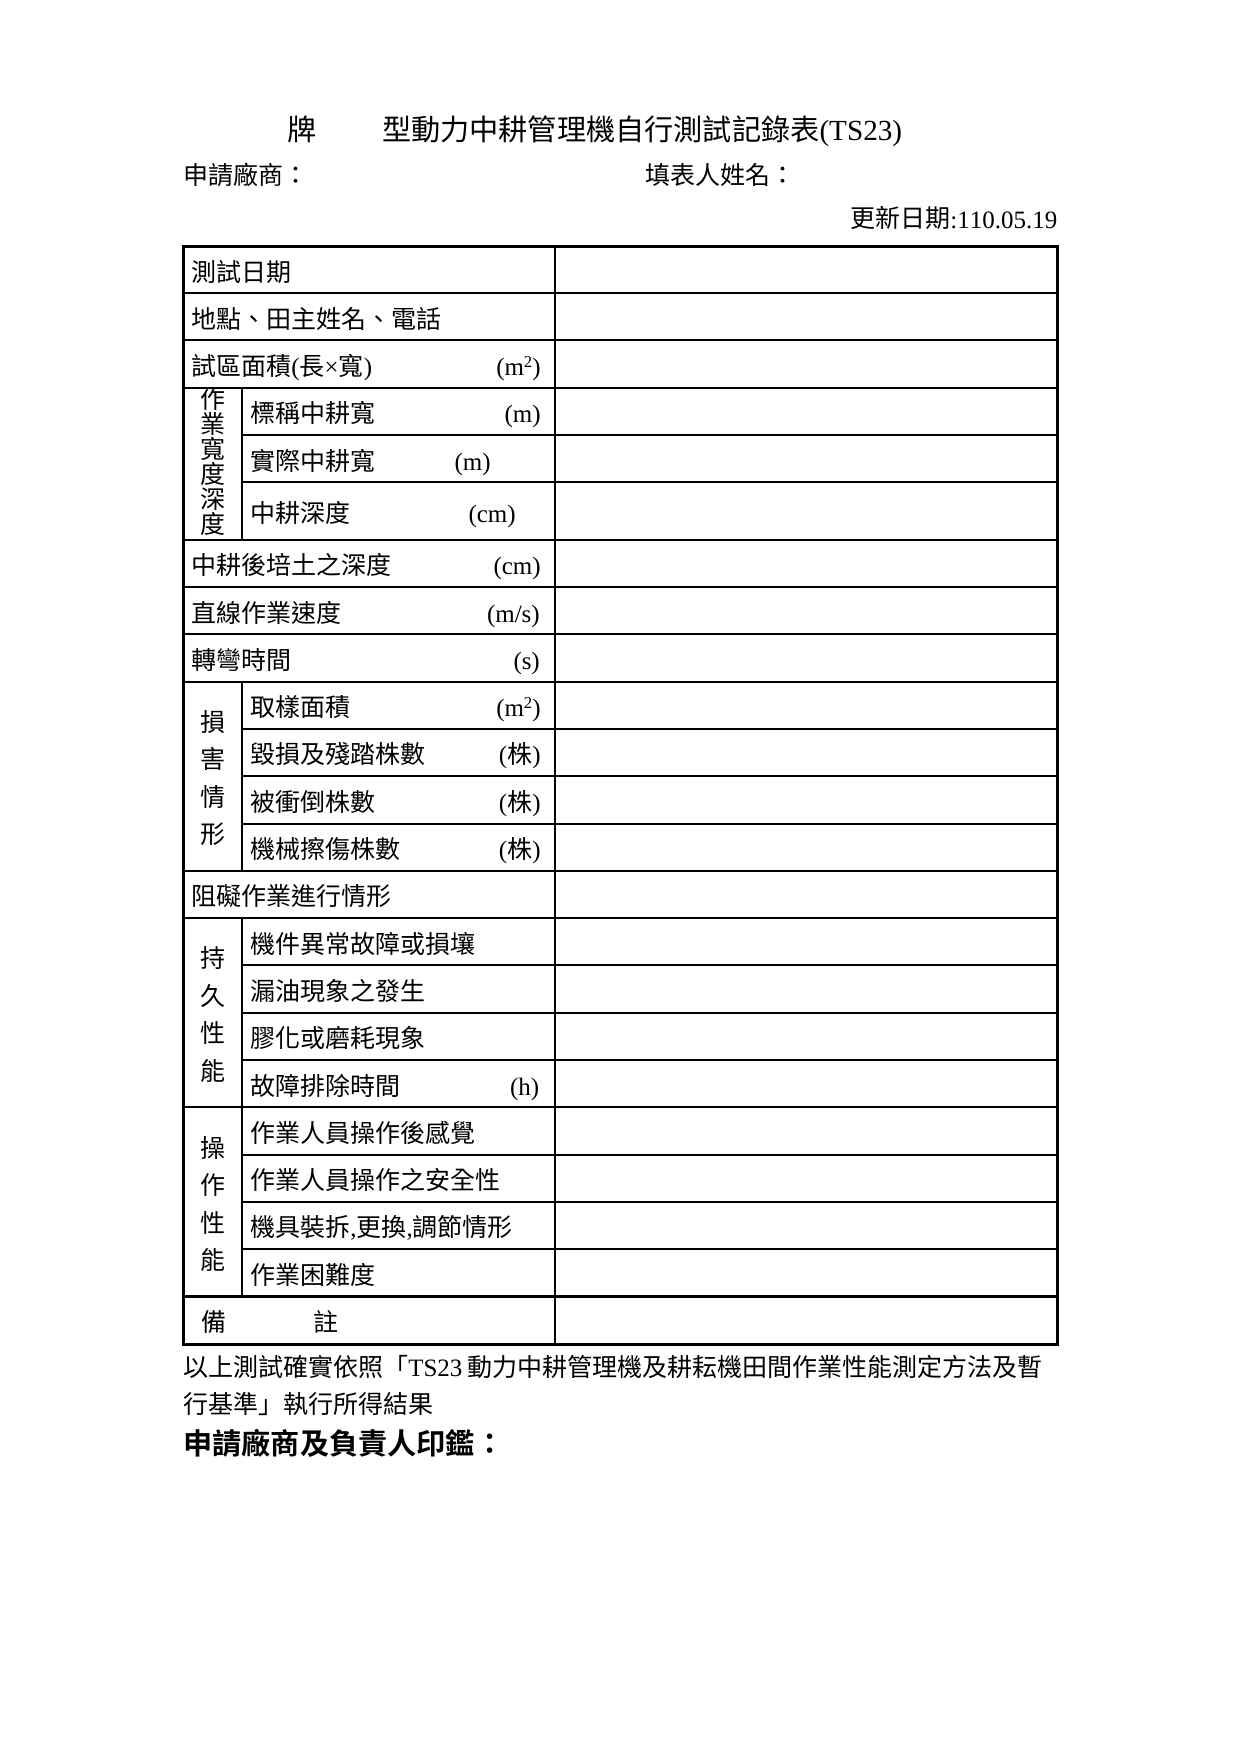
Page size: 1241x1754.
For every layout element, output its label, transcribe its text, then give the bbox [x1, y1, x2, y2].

text 申請廠商： 填表人姓名： [183, 155, 1057, 191]
table_cell 作 業 寬 度 深 度 [185, 389, 241, 539]
table_cell 毀損及殘踏株數 (株) [243, 730, 554, 775]
table_cell 實際中耕寬 (m) [243, 436, 554, 481]
table_cell 轉彎時間 (s) [185, 635, 554, 681]
text 牌 型動力中耕管理機自行測試記錄表(TS23) [183, 106, 1057, 149]
table_cell [556, 635, 1056, 681]
table_cell 機件異常故障或損壤 [243, 919, 554, 964]
table_cell [556, 341, 1056, 387]
table_cell 阻礙作業進行情形 [185, 872, 554, 917]
table_cell [556, 1203, 1056, 1248]
table_cell [556, 588, 1056, 633]
table_cell 地點、田主姓名、電話 [185, 294, 554, 339]
table_cell 損 害 情 形 [185, 683, 241, 870]
table_cell 中耕後培土之深度 (cm) [185, 541, 554, 586]
table_cell [556, 1250, 1056, 1295]
table_cell [556, 1061, 1056, 1106]
table_cell 膠化或磨耗現象 [243, 1014, 554, 1059]
table_cell [556, 294, 1056, 339]
table_cell 操 作 性 能 [185, 1108, 241, 1295]
table_cell 作業人員操作後感覺 [243, 1108, 554, 1153]
table_cell [556, 1108, 1056, 1153]
text 以上測試確實依照「TS23動力中耕管理機及耕耘機田間作業性能測定方法及暫行基準」執行所得結果 [183, 1346, 1057, 1421]
table_cell [556, 541, 1056, 586]
table_cell [556, 1156, 1056, 1201]
table_cell 漏油現象之發生 [243, 966, 554, 1012]
text 申請廠商及負責人印鑑： [183, 1421, 1057, 1463]
table_cell [556, 730, 1056, 775]
table_cell [556, 777, 1056, 822]
table_cell 標稱中耕寬 (m) [243, 389, 554, 434]
table_cell 機械擦傷株數 (株) [243, 825, 554, 870]
table_cell [556, 1298, 1056, 1343]
table_cell [556, 683, 1056, 728]
table_cell [556, 1014, 1056, 1059]
table_cell [556, 483, 1056, 539]
table_cell 持 久 性 能 [185, 919, 241, 1106]
table_header 測試日期 [185, 248, 554, 292]
table_cell [556, 872, 1056, 917]
table_cell 機具裝拆,更換,調節情形 [243, 1203, 554, 1248]
table_cell [556, 919, 1056, 964]
table_header [556, 248, 1056, 292]
table_cell 取樣面積 (m2) [243, 683, 554, 728]
table_cell 被衝倒株數 (株) [243, 777, 554, 822]
table_cell [556, 825, 1056, 870]
table_cell 作業人員操作之安全性 [243, 1156, 554, 1201]
table_cell 作業困難度 [243, 1250, 554, 1295]
text 更新日期:110.05.19 [183, 197, 1057, 234]
table_cell [556, 966, 1056, 1012]
table_cell 故障排除時間 (h) [243, 1061, 554, 1106]
table_cell [556, 389, 1056, 434]
table_cell 試區面積(長×寬) (m2) [185, 341, 554, 387]
table_cell 直線作業速度 (m/s) [185, 588, 554, 633]
table_cell 中耕深度 (cm) [243, 483, 554, 539]
table_cell [556, 436, 1056, 481]
table_cell 備 註 [185, 1298, 554, 1343]
